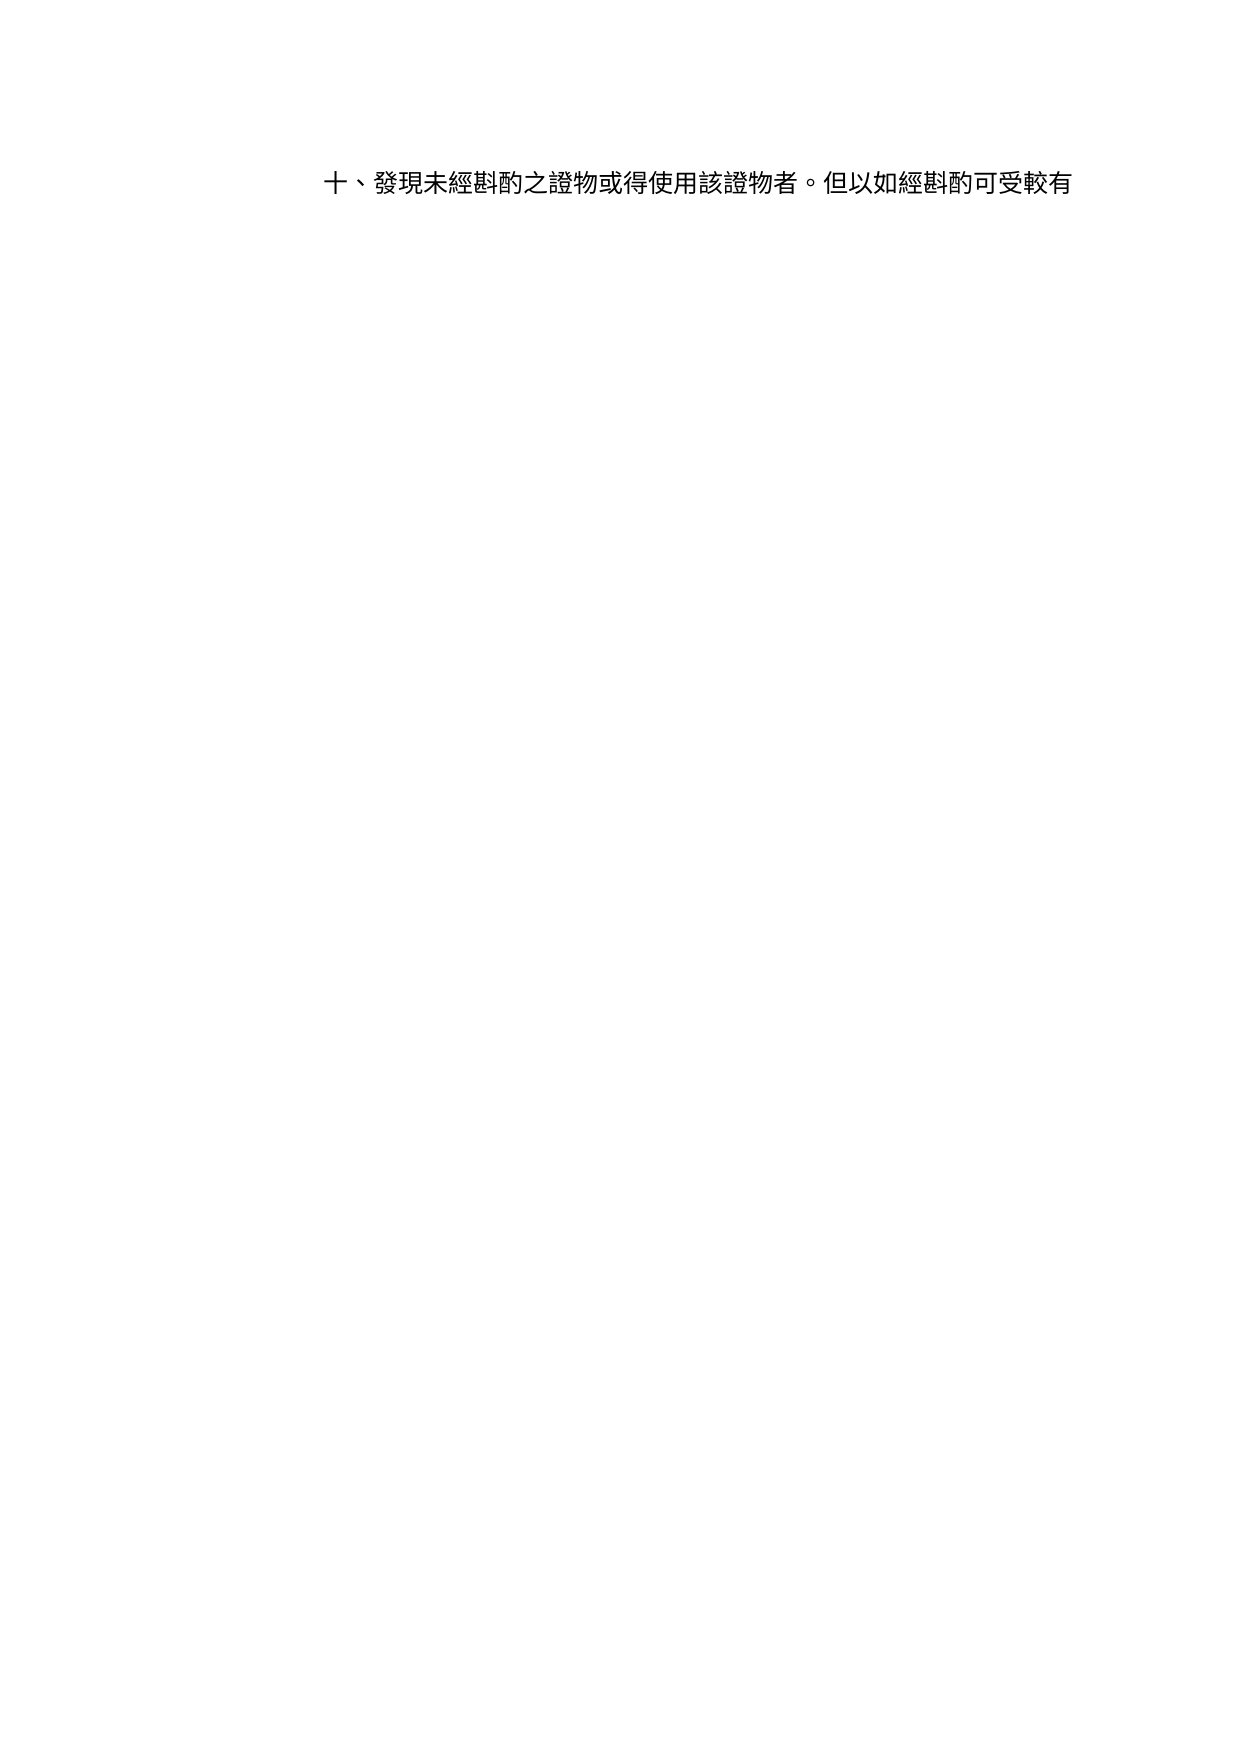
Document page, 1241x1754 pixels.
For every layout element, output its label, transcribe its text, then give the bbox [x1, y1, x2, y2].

text 十、發現未經斟酌之證物或得使用該證物者。但以如經斟酌可受較有 [323, 167, 1101, 198]
